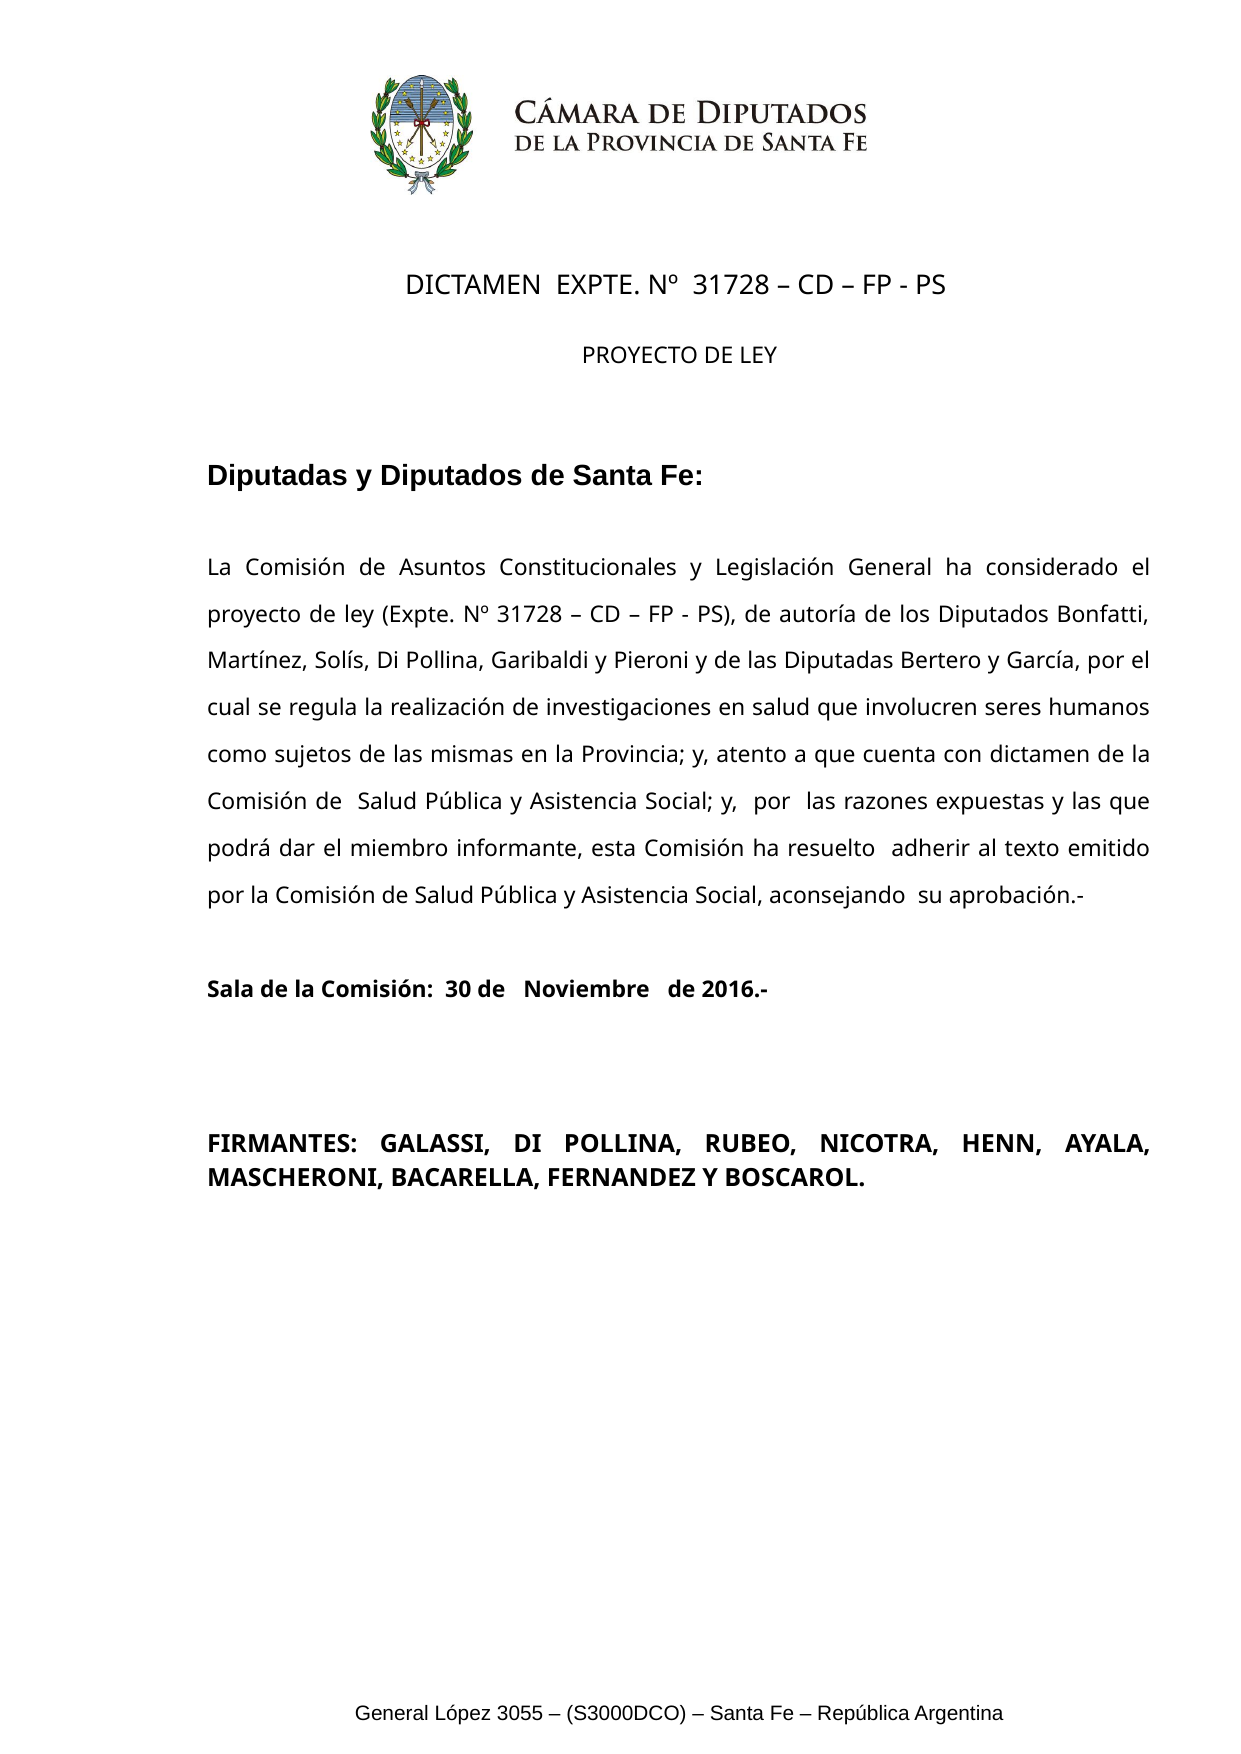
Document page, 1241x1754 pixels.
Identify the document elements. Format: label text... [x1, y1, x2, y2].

text Sala de la Comisión: 30 de Noviembre de 2016.- [207, 973, 1152, 1004]
picture [370, 75, 867, 199]
text PROYECTO DE LEY [207, 339, 1152, 370]
text La Comisión de Asuntos Constitucionales y Legislación General ha considerado el proyecto de ley (Expte. Nº 31728 – CD – FP - PS), de autoría de los Diputados Bonfatti, Martínez, Solís, Di Pollina, Garibaldi y Pieroni y de las Diputadas Bertero y García, por el cual se regula la realización de investigaciones en salud que involucren seres humanos como sujetos de las mismas en la Provincia; y, atento a que cuenta con dictamen de la Comisión de Salud Pública y Asistencia Social; y, por las razones expuestas y las que podrá dar el miembro informante, esta Comisión ha resuelto adherir al texto emitido por la Comisión de Salud Pública y Asistencia Social, aconsejando su aprobación.- [207, 551, 1152, 910]
text FIRMANTES: GALASSI, DI POLLINA, RUBEO, NICOTRA, HENN, AYALA, MASCHERONI, BACARELLA, FERNANDEZ Y BOSCAROL. [207, 1125, 1152, 1193]
subtitle Diputadas y Diputados de Santa Fe: [207, 458, 1152, 491]
text DICTAMEN EXPTE. Nº 31728 – CD – FP - PS [207, 265, 1152, 302]
